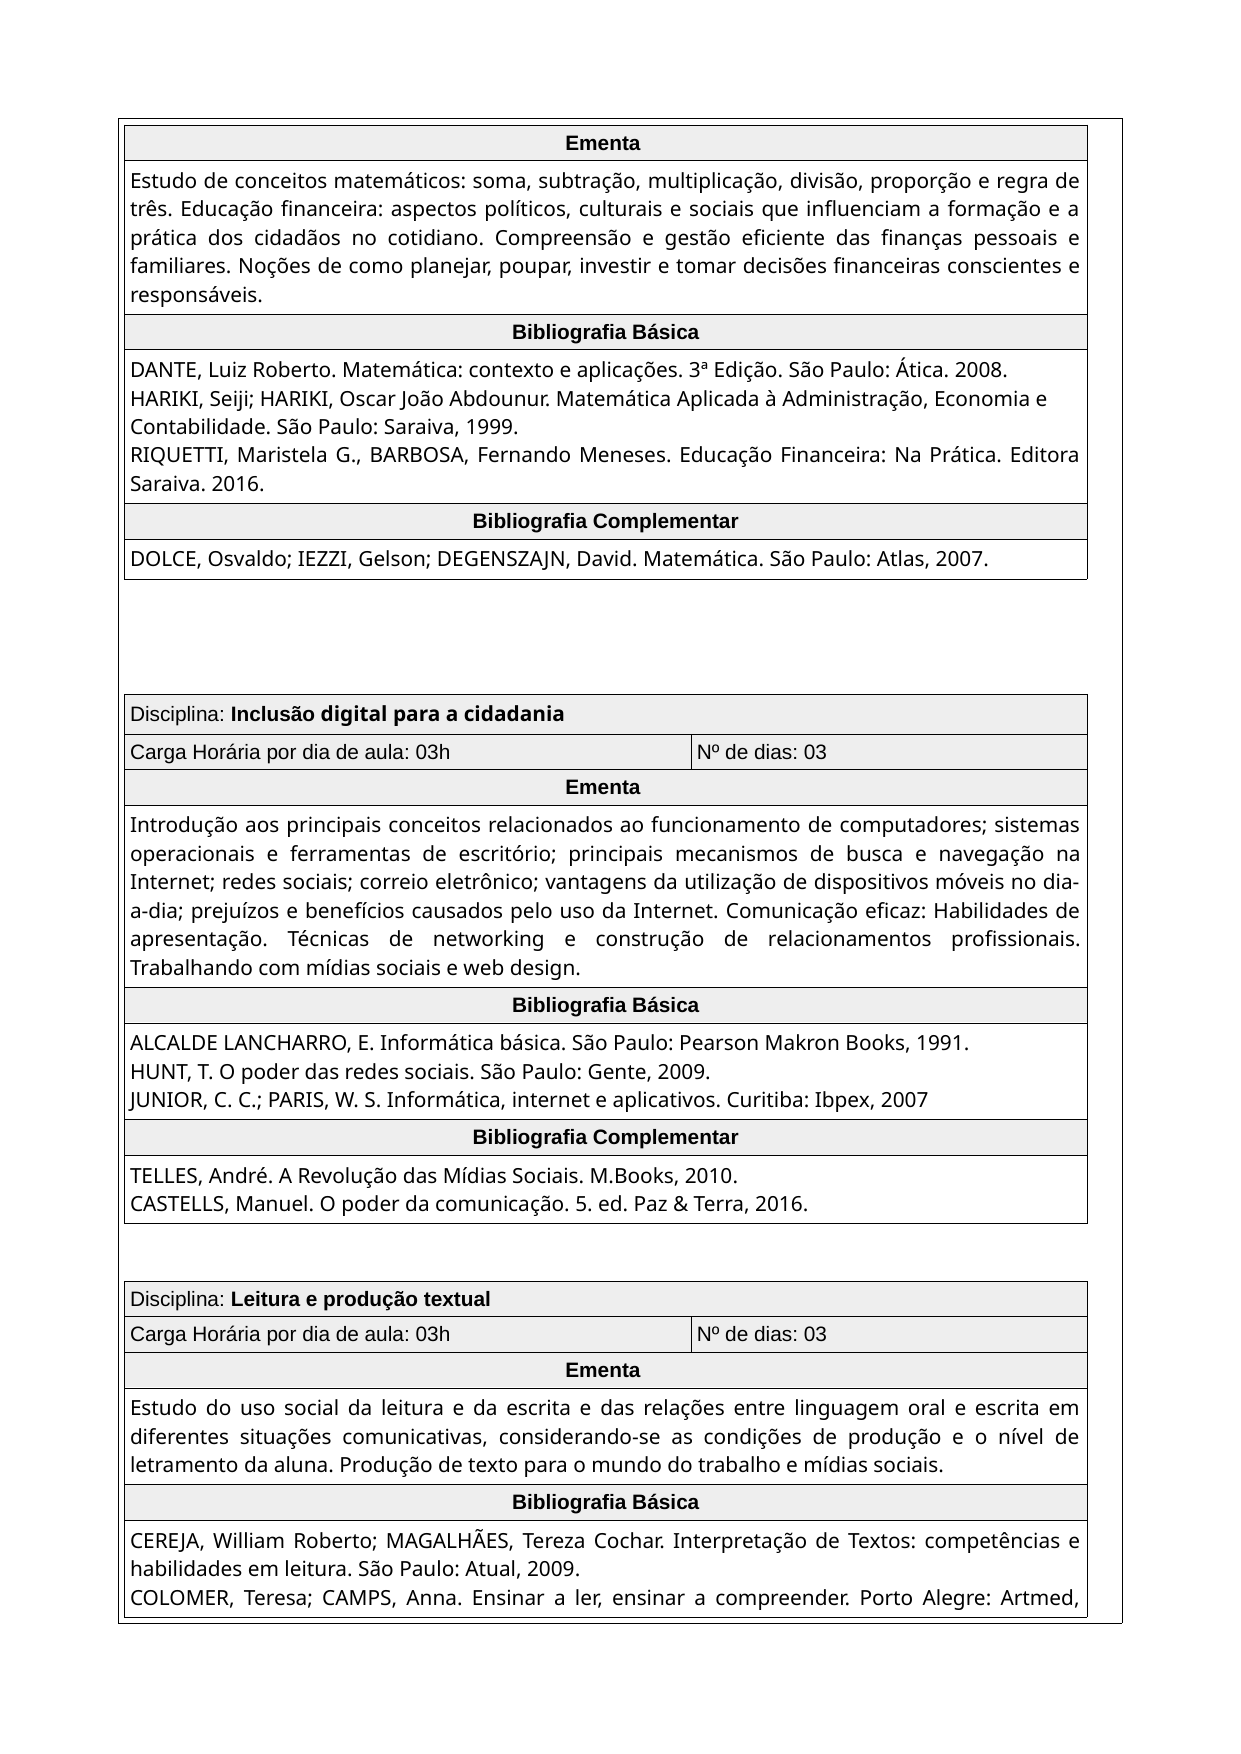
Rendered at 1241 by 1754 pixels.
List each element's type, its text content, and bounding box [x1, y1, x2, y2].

table_cell Bibliografia Complementar [125, 504, 1087, 539]
table_header Disciplina: Leitura e produção textual [125, 1282, 1087, 1316]
table_cell Ementa [125, 770, 1087, 805]
table_cell Bibliografia Básica [125, 988, 1087, 1022]
table_cell Estudo de conceitos matemáticos: soma, subtração, multiplicação, divisão, proporção e regra de três. Educação financeira: aspectos políticos, culturais e sociais que influenciam a formação e a prática dos cidadãos no cotidiano. Compreensão e gestão eficiente das finanças pessoais e familiares. Noções de como planejar, poupar, investir e tomar decisões financeiras conscientes e responsáveis. [125, 161, 1087, 314]
table_cell Bibliografia Básica [125, 1485, 1087, 1520]
table_cell Bibliografia Básica [125, 315, 1087, 349]
table_cell Carga Horária por dia de aula: 03h [125, 1317, 691, 1352]
table_cell CEREJA, William Roberto; MAGALHÃES, Tereza Cochar. Interpretação de Textos: competências e habilidades em leitura. São Paulo: Atual, 2009. COLOMER, Teresa; CAMPS, Anna. Ensinar a ler, ensinar a compreender. Porto Alegre: Artmed, [125, 1521, 1087, 1617]
table_cell Introdução aos principais conceitos relacionados ao funcionamento de computadores; sistemas operacionais e ferramentas de escritório; principais mecanismos de busca e navegação na Internet; redes sociais; correio eletrônico; vantagens da utilização de dispositivos móveis no dia-a-dia; prejuízos e benefícios causados pelo uso da Internet. Comunicação eficaz: Habilidades de apresentação. Técnicas de networking e construção de relacionamentos profissionais. Trabalhando com mídias sociais e web design. [125, 806, 1087, 987]
table_cell TELLES, André. A Revolução das Mídias Sociais. M.Books, 2010. CASTELLS, Manuel. O poder da comunicação. 5. ed. Paz & Terra, 2016. [125, 1156, 1087, 1223]
table_cell DOLCE, Osvaldo; IEZZI, Gelson; DEGENSZAJN, David. Matemática. São Paulo: Atlas, 2007. [125, 540, 1087, 579]
table_cell Nº de dias: 03 [692, 735, 1087, 769]
table_cell Nº de dias: 03 [692, 1317, 1087, 1352]
table_cell Ementa [125, 126, 1087, 160]
table_cell Ementa [125, 1353, 1087, 1387]
table_cell Carga Horária por dia de aula: 03h [125, 735, 691, 769]
table_cell Bibliografia Complementar [125, 1120, 1087, 1155]
table_header Disciplina: Inclusão digital para a cidadania [125, 695, 1087, 734]
table_cell Estudo do uso social da leitura e da escrita e das relações entre linguagem oral e escrita em diferentes situações comunicativas, considerando-se as condições de produção e o nível de letramento da aluna. Produção de texto para o mundo do trabalho e mídias sociais. [125, 1389, 1087, 1484]
table_header [119, 119, 1122, 1623]
table_cell ALCALDE LANCHARRO, E. Informática básica. São Paulo: Pearson Makron Books, 1991. HUNT, T. O poder das redes sociais. São Paulo: Gente, 2009. JUNIOR, C. C.; PARIS, W. S. Informática, internet e aplicativos. Curitiba: Ibpex, 2007 [125, 1024, 1087, 1119]
table_cell DANTE, Luiz Roberto. Matemática: contexto e aplicações. 3ª Edição. São Paulo: Ática. 2008. HARIKI, Seiji; HARIKI, Oscar João Abdounur. Matemática Aplicada à Administração, Economia e Contabilidade. São Paulo: Saraiva, 1999. RIQUETTI, Maristela G., BARBOSA, Fernando Meneses. Educação Financeira: Na Prática. Editora Saraiva. 2016. [125, 350, 1087, 503]
